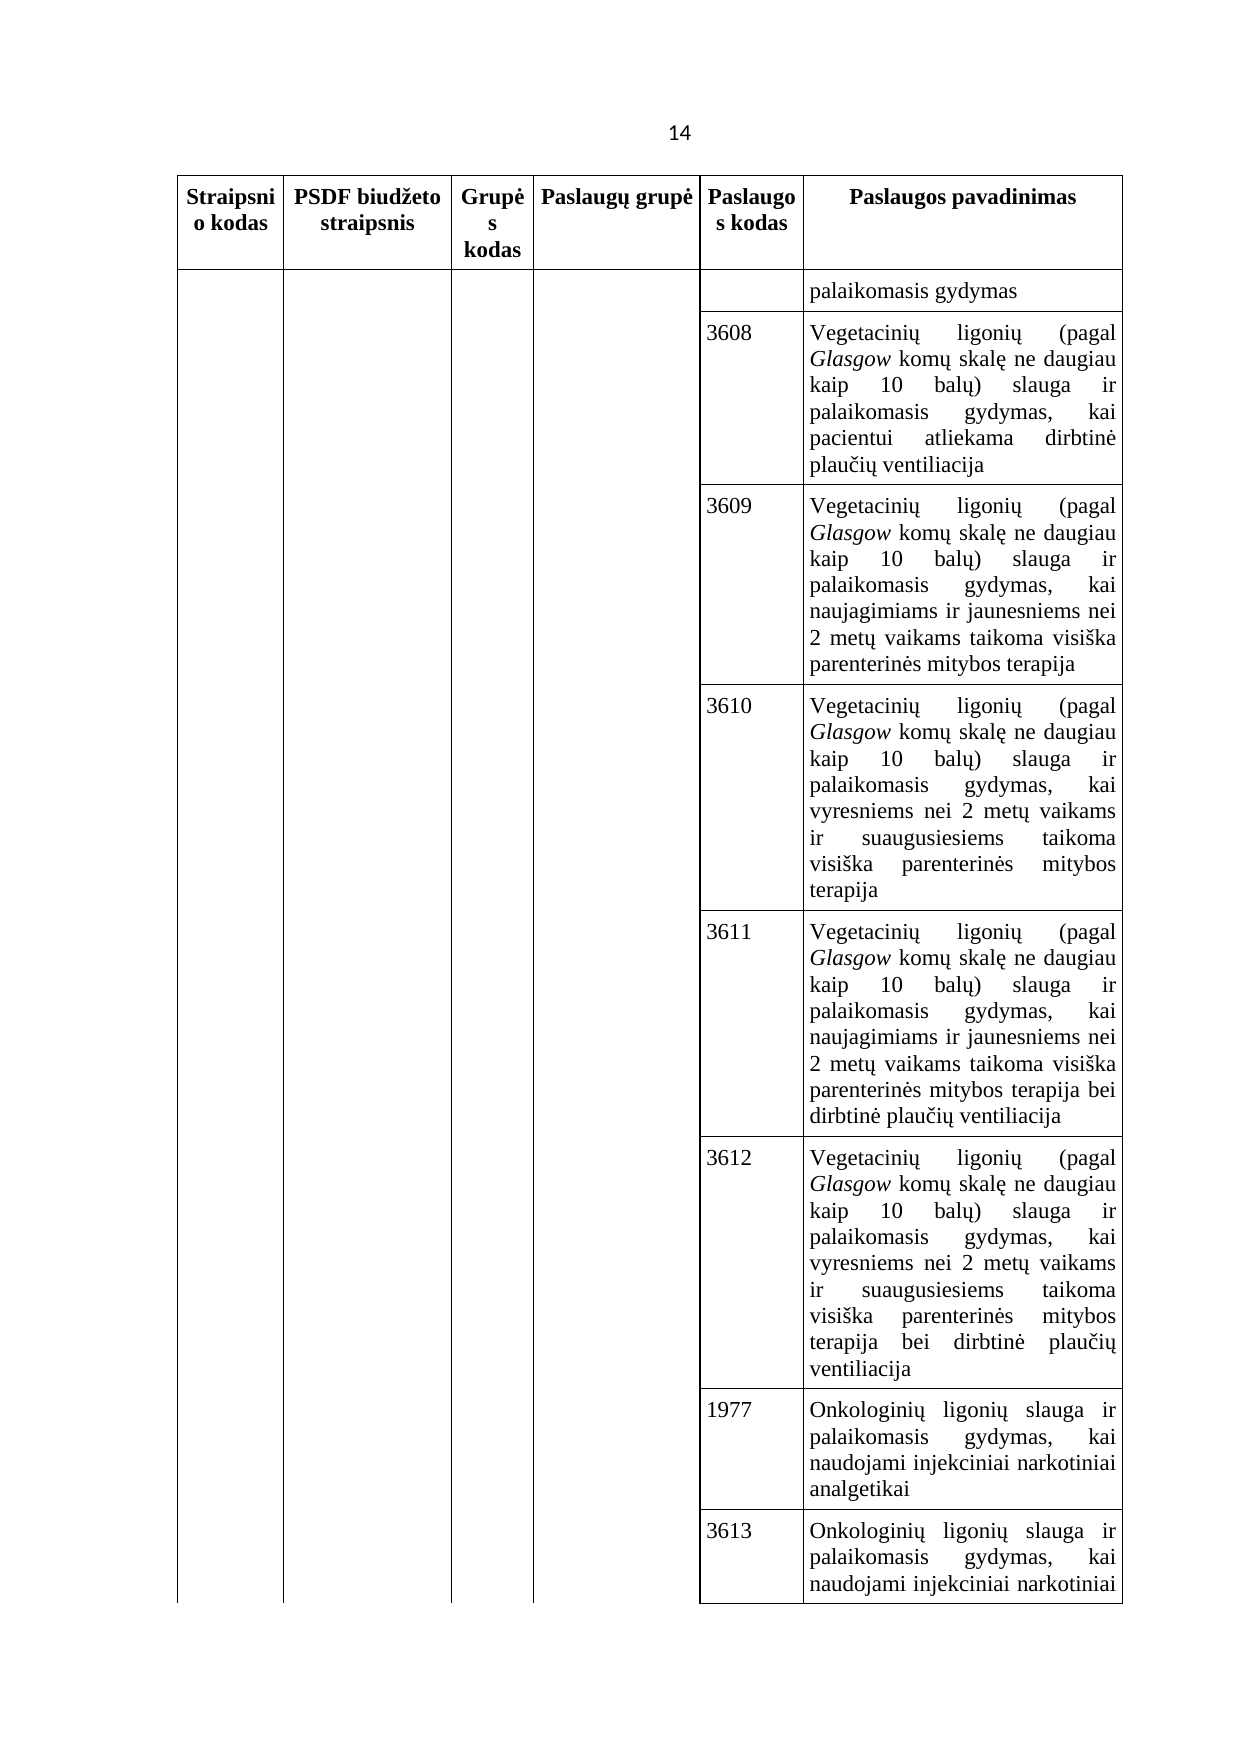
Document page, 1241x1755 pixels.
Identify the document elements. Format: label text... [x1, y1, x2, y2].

table_header Paslaugos kodas [701, 176, 803, 269]
table_header Paslaugos pavadinimas [804, 176, 1122, 269]
table_cell [178, 484, 283, 684]
table_cell 1977 [701, 1389, 803, 1509]
table_cell Vegetacinių ligonių (pagal Glasgow komų skalę ne daugiau kaip 10 balų) slauga ir palaikomasis gydymas, kai naujagimiams ir jaunesniems nei 2 metų vaikams taikoma visiška parenterinės mitybos terapija bei dirbtinė plaučių ventiliacija [804, 911, 1122, 1136]
table_cell [178, 1388, 283, 1509]
table_cell 3611 [701, 911, 803, 1136]
table_cell Onkologinių ligonių slauga ir palaikomasis gydymas, kai naudojami injekciniai narkotiniai [804, 1510, 1122, 1603]
table_cell [178, 1509, 283, 1603]
table_cell [284, 1388, 451, 1509]
table_cell [178, 1136, 283, 1388]
table_cell [534, 270, 699, 311]
table_cell 3609 [701, 485, 803, 684]
table_cell [534, 1388, 699, 1509]
table_header Grupės kodas [452, 176, 533, 269]
table_cell [452, 684, 533, 910]
table_cell [701, 270, 803, 311]
table_cell [178, 270, 283, 311]
table_cell [452, 311, 533, 484]
table_cell [178, 311, 283, 484]
table_cell [284, 1136, 451, 1388]
table_cell [452, 1136, 533, 1388]
table_cell [284, 311, 451, 484]
table_cell [452, 1388, 533, 1509]
table_cell Vegetacinių ligonių (pagal Glasgow komų skalę ne daugiau kaip 10 balų) slauga ir palaikomasis gydymas, kai vyresniems nei 2 metų vaikams ir suaugusiesiems taikoma visiška parenterinės mitybos terapija [804, 685, 1122, 910]
table_header PSDF biudžeto straipsnis [284, 176, 451, 269]
table_cell [284, 270, 451, 311]
table_cell [178, 910, 283, 1136]
table_cell [452, 1509, 533, 1603]
table_cell [534, 910, 699, 1136]
table_cell [534, 684, 699, 910]
table_cell [452, 910, 533, 1136]
table_cell 3608 [701, 312, 803, 484]
table_header Paslaugų grupė [534, 176, 699, 269]
table_cell [284, 684, 451, 910]
table_cell [284, 484, 451, 684]
table_cell 3612 [701, 1137, 803, 1388]
table_cell [178, 684, 283, 910]
table_cell palaikomasis gydymas [804, 270, 1122, 311]
table_cell Vegetacinių ligonių (pagal Glasgow komų skalę ne daugiau kaip 10 balų) slauga ir palaikomasis gydymas, kai naujagimiams ir jaunesniems nei 2 metų vaikams taikoma visiška parenterinės mitybos terapija [804, 485, 1122, 684]
table_cell Vegetacinių ligonių (pagal Glasgow komų skalę ne daugiau kaip 10 balų) slauga ir palaikomasis gydymas, kai pacientui atliekama dirbtinė plaučių ventiliacija [804, 312, 1122, 484]
table_cell [534, 1136, 699, 1388]
table_cell [534, 1509, 699, 1603]
table_cell [534, 484, 699, 684]
table_cell [452, 270, 533, 311]
table_cell [534, 311, 699, 484]
table_cell Onkologinių ligonių slauga ir palaikomasis gydymas, kai naudojami injekciniai narkotiniai analgetikai [804, 1389, 1122, 1509]
table_cell Vegetacinių ligonių (pagal Glasgow komų skalę ne daugiau kaip 10 balų) slauga ir palaikomasis gydymas, kai vyresniems nei 2 metų vaikams ir suaugusiesiems taikoma visiška parenterinės mitybos terapija bei dirbtinė plaučių ventiliacija [804, 1137, 1122, 1388]
table_cell [284, 1509, 451, 1603]
table_cell [452, 484, 533, 684]
table_header Straipsnio kodas [178, 176, 283, 269]
table_cell 3613 [701, 1510, 803, 1603]
table_cell [284, 910, 451, 1136]
table_cell 3610 [701, 685, 803, 910]
